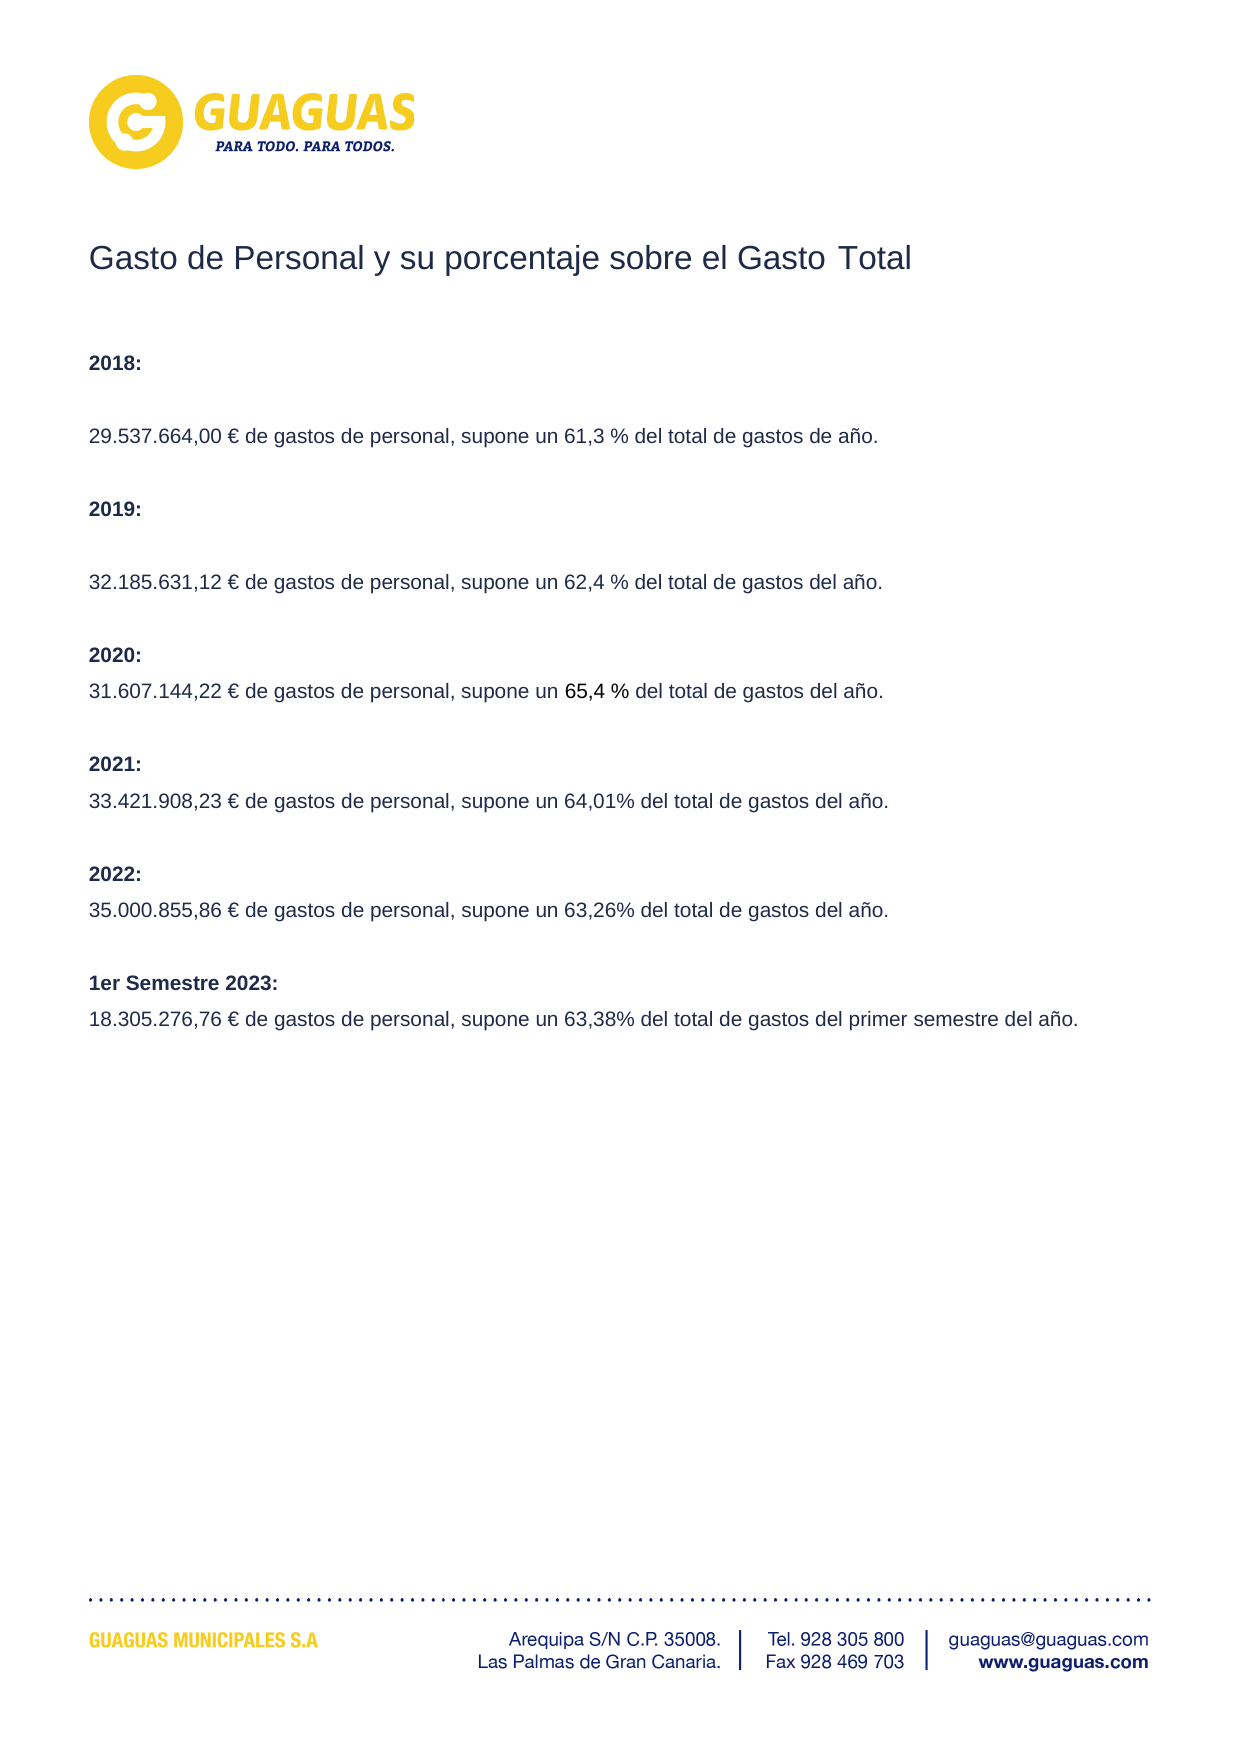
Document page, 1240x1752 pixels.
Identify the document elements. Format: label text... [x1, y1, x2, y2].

text 2018: [89, 351, 1151, 375]
text 29.537.664,00 € de gastos de personal, supone un 61,3 % del total de gastos de año. [89, 424, 1151, 448]
text Gasto de Personal y su porcentaje sobre el Gasto Total [89, 230, 1151, 278]
text 31.607.144,22 € de gastos de personal, supone un 65,4 % del total de gastos del año. [89, 679, 1151, 703]
text 35.000.855,86 € de gastos de personal, supone un 63,26% del total de gastos del año. [89, 898, 1151, 922]
text 1er Semestre 2023: [89, 971, 1151, 995]
text 2022: [89, 861, 1151, 885]
text 32.185.631,12 € de gastos de personal, supone un 62,4 % del total de gastos del año. [89, 570, 1151, 594]
text 18.305.276,76 € de gastos de personal, supone un 63,38% del total de gastos del primer semestre del año. [89, 1007, 1151, 1031]
text 2019: [89, 497, 1151, 521]
text 2020: [89, 643, 1151, 667]
text 2021: [89, 752, 1151, 776]
text 33.421.908,23 € de gastos de personal, supone un 64,01% del total de gastos del año. [89, 788, 1151, 812]
